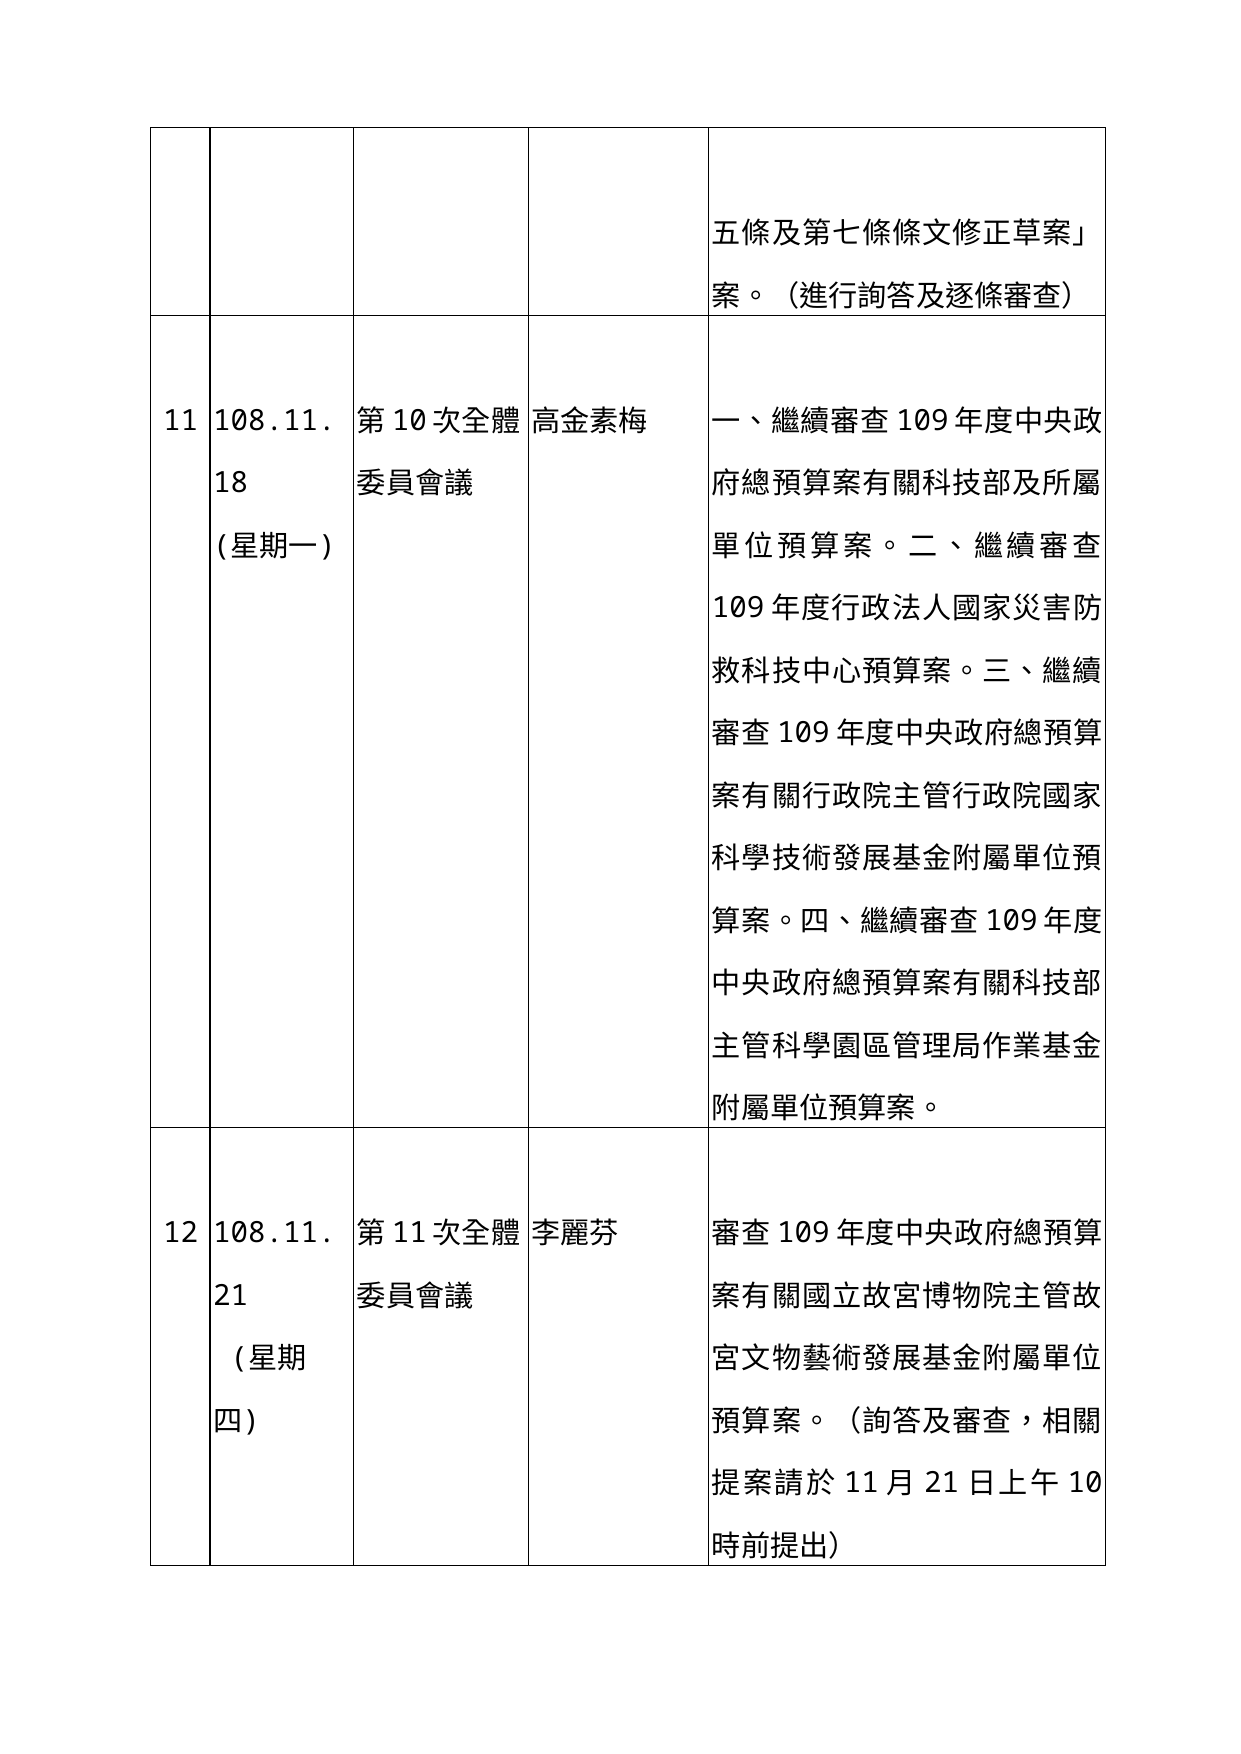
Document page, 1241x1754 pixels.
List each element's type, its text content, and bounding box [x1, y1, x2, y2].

table_cell 108.11.21 (星期四) [211, 1128, 353, 1564]
table_cell 12 [151, 1128, 209, 1564]
table_cell [151, 128, 209, 314]
table_cell 五條及第七條條文修正草案」案。（進行詢答及逐條審查） [709, 128, 1105, 314]
table_cell 李麗芬 [529, 1128, 708, 1564]
table_cell 高金素梅 [529, 316, 708, 1127]
table_cell 11 [151, 316, 209, 1127]
table_cell [529, 128, 708, 314]
table_cell 一、繼續審查109年度中央政府總預算案有關科技部及所屬單位預算案。二、繼續審查109年度行政法人國家災害防救科技中心預算案。三、繼續審查109年度中央政府總預算案有關行政院主管行政院國家科學技術發展基金附屬單位預算案。四、繼續審查109年度中央政府總預算案有關科技部主管科學園區管理局作業基金附屬單位預算案。 [709, 316, 1105, 1127]
table_cell [354, 128, 528, 314]
table_cell [211, 128, 353, 314]
table_cell 第10次全體委員會議 [354, 316, 528, 1127]
table_cell 108.11.18 (星期一) [211, 316, 353, 1127]
table_cell 第11次全體委員會議 [354, 1128, 528, 1564]
table_cell 審查109年度中央政府總預算案有關國立故宮博物院主管故宮文物藝術發展基金附屬單位預算案。（詢答及審查，相關提案請於11月21日上午10時前提出） [709, 1128, 1105, 1564]
